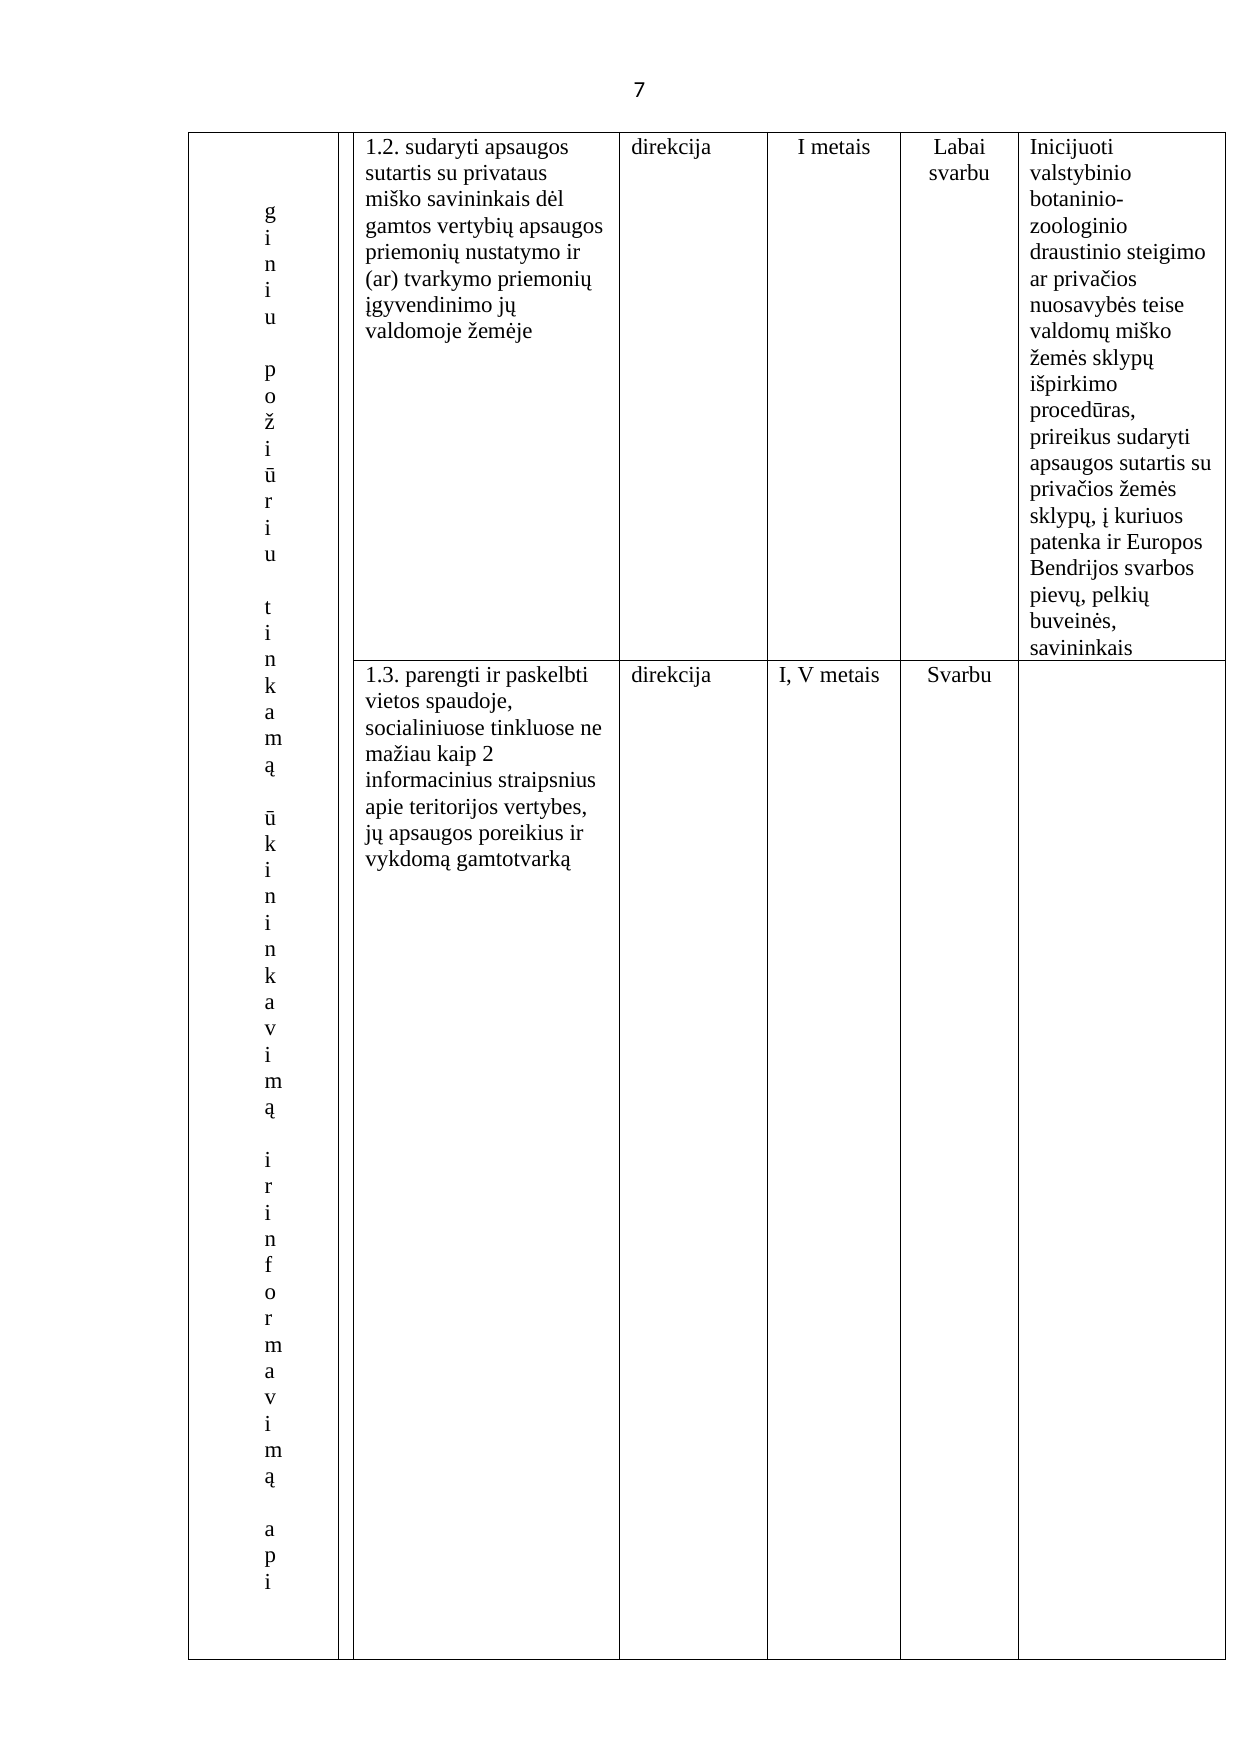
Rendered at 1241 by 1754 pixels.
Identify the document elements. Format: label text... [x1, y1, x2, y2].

table_cell giniu požiūriu tinkamą ūkininkavimą ir informavimą api [189, 133, 338, 1659]
table_cell 1.3. parengti ir paskelbti vietos spaudoje, socialiniuose tinkluose ne mažiau kaip 2 informacinius straipsnius apie teritorijos vertybes, jų apsaugos poreikius ir vykdomą gamtotvarką [354, 661, 619, 1659]
table_cell Labai svarbu [901, 133, 1018, 660]
table_cell I, V metais [768, 661, 900, 1659]
table_cell [339, 133, 353, 1659]
table_cell [1019, 661, 1225, 1659]
table_cell Inicijuoti valstybinio botaninio-zoologinio draustinio steigimo ar privačios nuosavybės teise valdomų miško žemės sklypų išpirkimo procedūras, prireikus sudaryti apsaugos sutartis su privačios žemės sklypų, į kuriuos patenka ir Europos Bendrijos svarbos pievų, pelkių buveinės, savininkais [1019, 133, 1225, 660]
table_cell direkcija [620, 661, 767, 1659]
table_cell 1.2. sudaryti apsaugos sutartis su privataus miško savininkais dėl gamtos vertybių apsaugos priemonių nustatymo ir (ar) tvarkymo priemonių įgyvendinimo jų valdomoje žemėje [354, 133, 619, 660]
table_cell direkcija [620, 133, 767, 660]
table_cell Svarbu [901, 661, 1018, 1659]
table_cell I metais [768, 133, 900, 660]
